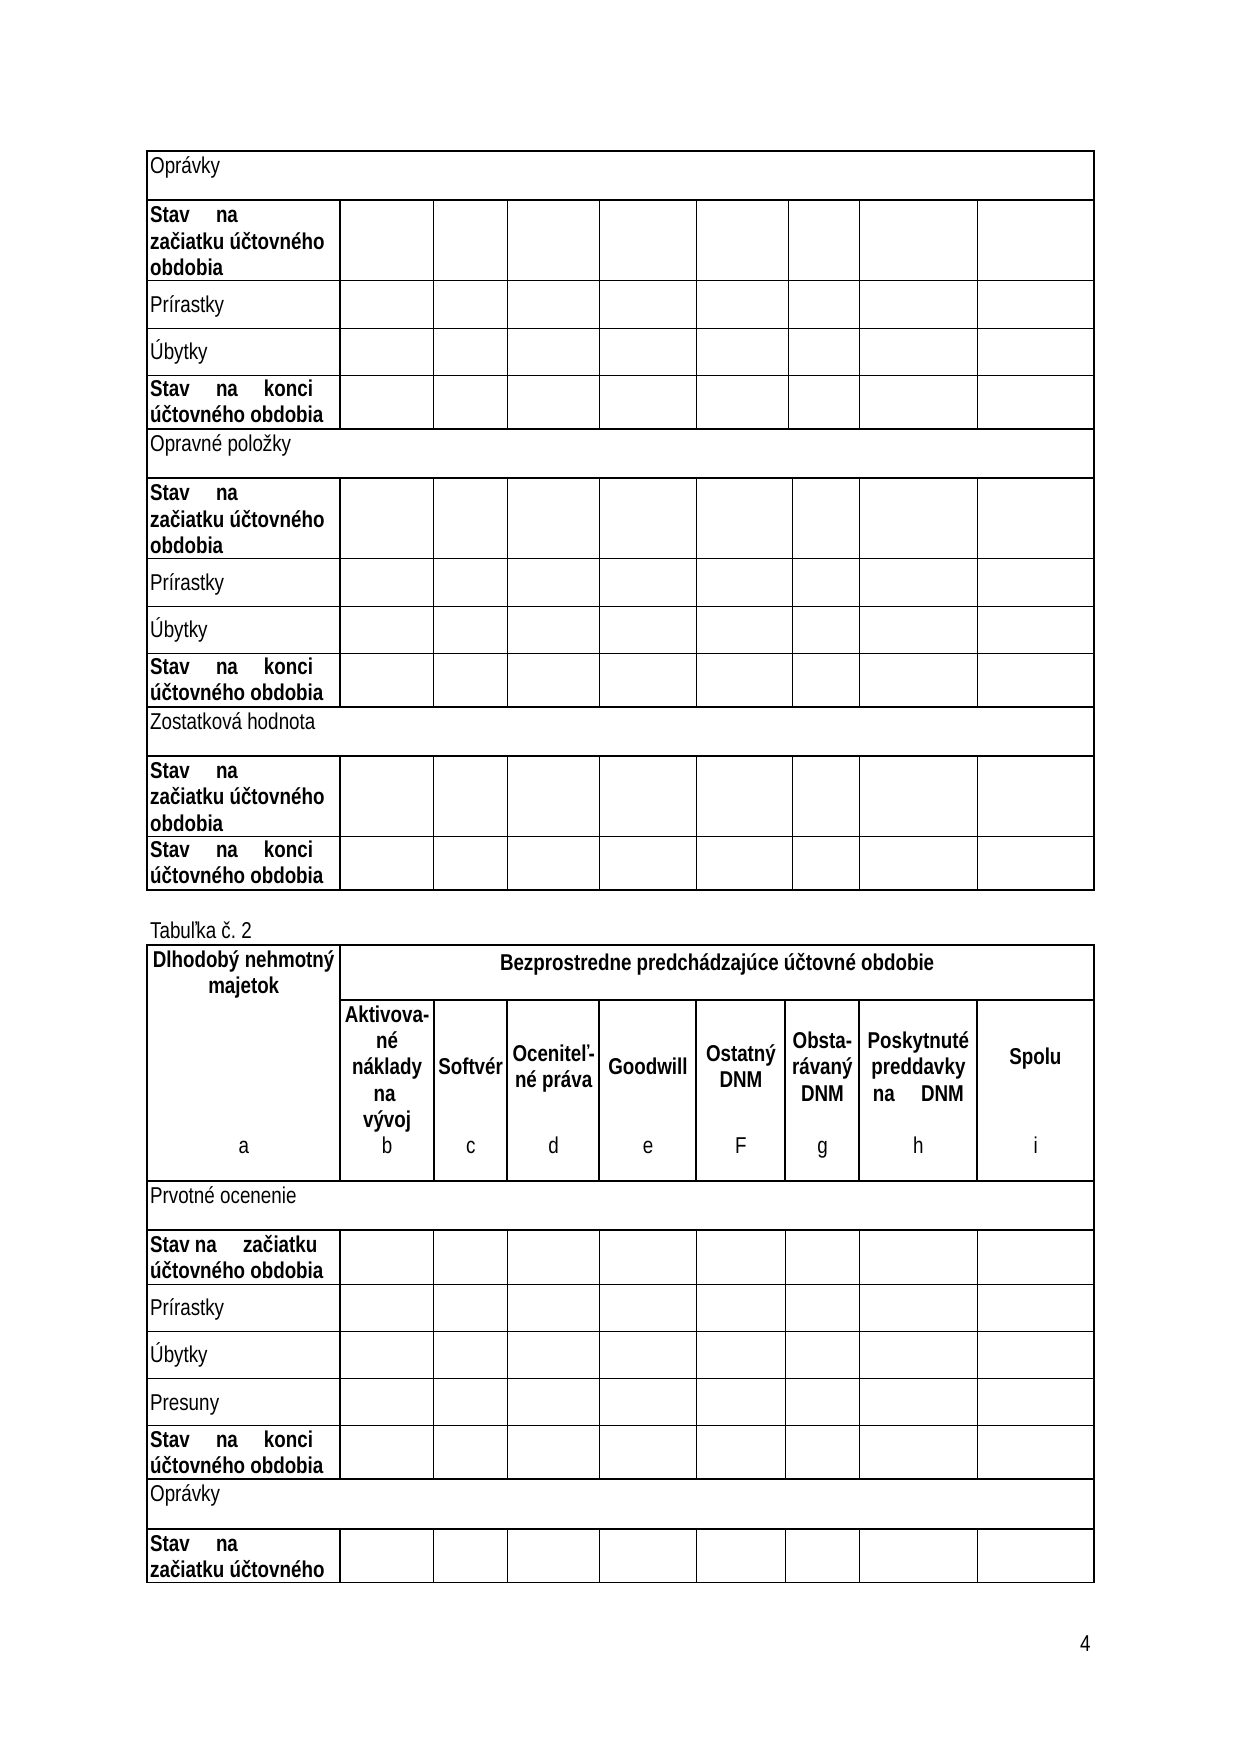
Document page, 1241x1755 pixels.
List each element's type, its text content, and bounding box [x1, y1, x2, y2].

table_cell [697, 1426, 785, 1478]
table_cell [860, 376, 977, 428]
table_cell [508, 1426, 599, 1478]
table_cell Prvotné ocenenie [148, 1182, 1093, 1229]
table_cell [978, 757, 1093, 836]
table_cell [978, 376, 1093, 428]
table_cell Stav na konci účtovného obdobia [148, 654, 339, 706]
table_cell [508, 1379, 599, 1425]
table_cell [860, 1332, 977, 1378]
table_cell Stav na začiatku účtovného obdobia [148, 1231, 339, 1283]
table_cell a [148, 1132, 339, 1179]
table_cell [508, 479, 599, 558]
table_cell [600, 654, 696, 706]
table_cell Stav na konci účtovného obdobia [148, 1426, 339, 1478]
table_cell Úbytky [148, 607, 339, 653]
table_cell [789, 281, 859, 328]
table_cell [508, 201, 599, 280]
table_cell [697, 376, 788, 428]
table_cell [508, 837, 599, 889]
table_cell [793, 479, 859, 558]
table_cell [341, 281, 433, 328]
table_cell [600, 607, 696, 653]
table_cell [508, 329, 599, 375]
table_cell [786, 1332, 859, 1378]
table_cell [341, 201, 433, 280]
table_cell [148, 999, 339, 1132]
table_cell [508, 1285, 599, 1331]
table_cell [434, 1231, 507, 1283]
table_cell c [435, 1132, 506, 1179]
table_cell [434, 1379, 507, 1425]
table_cell [508, 654, 599, 706]
table_cell [978, 201, 1093, 280]
table_cell [860, 654, 977, 706]
table_cell [697, 757, 792, 836]
table_cell [434, 1530, 507, 1582]
table_cell [697, 654, 792, 706]
table_cell [786, 1379, 859, 1425]
table_cell [860, 479, 977, 558]
table_cell Prírastky [148, 1285, 339, 1331]
table_cell Úbytky [148, 1332, 339, 1378]
table_cell [508, 559, 599, 606]
table_cell Zostatková hodnota [148, 708, 1093, 755]
table_cell [697, 1530, 785, 1582]
table_cell [600, 329, 696, 375]
table_cell [697, 1285, 785, 1331]
table_cell [697, 559, 792, 606]
table_cell [860, 1285, 977, 1331]
table_cell [697, 201, 788, 280]
table_cell [978, 1285, 1093, 1331]
table_cell [341, 757, 433, 836]
table_cell [341, 376, 433, 428]
subtitle Tabuľka č. 2 [150, 917, 1090, 944]
table_cell Úbytky [148, 329, 339, 375]
table_cell [508, 1332, 599, 1378]
table_cell [341, 837, 433, 889]
table_header Dlhodobý nehmotný majetok [148, 946, 339, 998]
table_cell [978, 837, 1093, 889]
table_cell [860, 757, 977, 836]
table_cell i [978, 1132, 1093, 1179]
table_cell Presuny [148, 1379, 339, 1425]
table_header Bezprostredne predchádzajúce účtovné obdobie [341, 946, 1093, 998]
table_cell [600, 1426, 696, 1478]
table_cell [434, 201, 507, 280]
table_cell Oprávky [148, 152, 1093, 199]
table_cell Aktivova-né náklady na vývoj [341, 1001, 433, 1132]
table_cell Oprávky [148, 1480, 1093, 1527]
table_cell [434, 479, 507, 558]
table_cell g [786, 1132, 858, 1179]
table_cell [697, 1231, 785, 1283]
table_cell Stav na začiatku účtovného obdobia [148, 479, 339, 558]
table_cell [600, 281, 696, 328]
table_cell [600, 479, 696, 558]
table_cell Stav na konci účtovného obdobia [148, 837, 339, 889]
table_cell [434, 1426, 507, 1478]
table_cell [434, 1332, 507, 1378]
table_cell [860, 1379, 977, 1425]
table_cell [600, 559, 696, 606]
table_cell [508, 1231, 599, 1283]
table_cell [860, 281, 977, 328]
table_cell [600, 837, 696, 889]
table_cell [860, 329, 977, 375]
table_cell [860, 201, 977, 280]
table_cell [600, 376, 696, 428]
table_cell [978, 1332, 1093, 1378]
table_cell [978, 654, 1093, 706]
table_cell [434, 376, 507, 428]
table_cell F [697, 1132, 784, 1179]
table_cell [860, 559, 977, 606]
table_cell Stav na začiatku účtovného [148, 1530, 339, 1582]
table_cell [697, 281, 788, 328]
table_cell [600, 1332, 696, 1378]
table_cell [789, 329, 859, 375]
table_cell [508, 376, 599, 428]
table_cell [434, 654, 507, 706]
table_cell [434, 757, 507, 836]
table_cell Prírastky [148, 281, 339, 328]
table_cell [978, 281, 1093, 328]
table_cell [978, 607, 1093, 653]
table_cell [697, 329, 788, 375]
table_cell [860, 837, 977, 889]
table_cell [341, 479, 433, 558]
table_cell [786, 1530, 859, 1582]
table_cell [508, 757, 599, 836]
table_cell [786, 1231, 859, 1283]
table_cell [434, 1285, 507, 1331]
table_cell Obsta-rávaný DNM [786, 1001, 858, 1132]
table_cell [600, 201, 696, 280]
table_cell Prírastky [148, 559, 339, 606]
table_cell [860, 1231, 977, 1283]
table_cell [600, 757, 696, 836]
table_cell [697, 1379, 785, 1425]
table_cell [978, 1530, 1093, 1582]
table_cell [341, 607, 433, 653]
table_cell Softvér [435, 1001, 506, 1132]
table_cell [434, 281, 507, 328]
table_cell [697, 837, 792, 889]
table_cell [978, 1379, 1093, 1425]
table_cell Stav na začiatku účtovného obdobia [148, 201, 339, 280]
table_cell [600, 1285, 696, 1331]
table_cell [341, 559, 433, 606]
table_cell [786, 1285, 859, 1331]
table_cell [978, 559, 1093, 606]
table_cell [978, 329, 1093, 375]
table_cell [786, 1426, 859, 1478]
table_cell [793, 837, 859, 889]
table_cell [793, 757, 859, 836]
table_cell [860, 1426, 977, 1478]
table_cell Poskytnuté preddavky na DNM [860, 1001, 976, 1132]
table_cell Stav na konci účtovného obdobia [148, 376, 339, 428]
table_cell [508, 1530, 599, 1582]
table_cell [341, 1332, 433, 1378]
table_cell [341, 1530, 433, 1582]
table_cell [860, 607, 977, 653]
table_cell b [341, 1132, 433, 1179]
table_cell [789, 376, 859, 428]
table_cell d [508, 1132, 598, 1179]
table_cell [978, 479, 1093, 558]
table_cell [434, 607, 507, 653]
table_cell [341, 654, 433, 706]
table_cell [341, 1231, 433, 1283]
table_cell [860, 1530, 977, 1582]
table_cell [697, 607, 792, 653]
table_cell [697, 1332, 785, 1378]
table_cell [978, 1231, 1093, 1283]
table_cell [600, 1530, 696, 1582]
table_cell Stav na začiatku účtovného obdobia [148, 757, 339, 836]
table_cell h [860, 1132, 976, 1179]
table_cell [434, 329, 507, 375]
table_cell [341, 1379, 433, 1425]
table_cell Spolu [978, 1001, 1093, 1132]
table_cell [978, 1426, 1093, 1478]
table_cell [600, 1231, 696, 1283]
table_cell [434, 559, 507, 606]
table_cell [600, 1379, 696, 1425]
table_cell Goodwill [600, 1001, 695, 1132]
table_cell [434, 837, 507, 889]
table_cell [508, 607, 599, 653]
table_cell [789, 201, 859, 280]
table_cell [793, 559, 859, 606]
table_cell Opravné položky [148, 430, 1093, 477]
table_cell [341, 329, 433, 375]
table_cell Oceniteľ-né práva [508, 1001, 598, 1132]
table_cell [793, 607, 859, 653]
table_cell [793, 654, 859, 706]
table_cell [341, 1426, 433, 1478]
table_cell [697, 479, 792, 558]
table_cell e [600, 1132, 695, 1179]
table_cell [508, 281, 599, 328]
table_cell Ostatný DNM [697, 1001, 784, 1132]
table_cell [341, 1285, 433, 1331]
